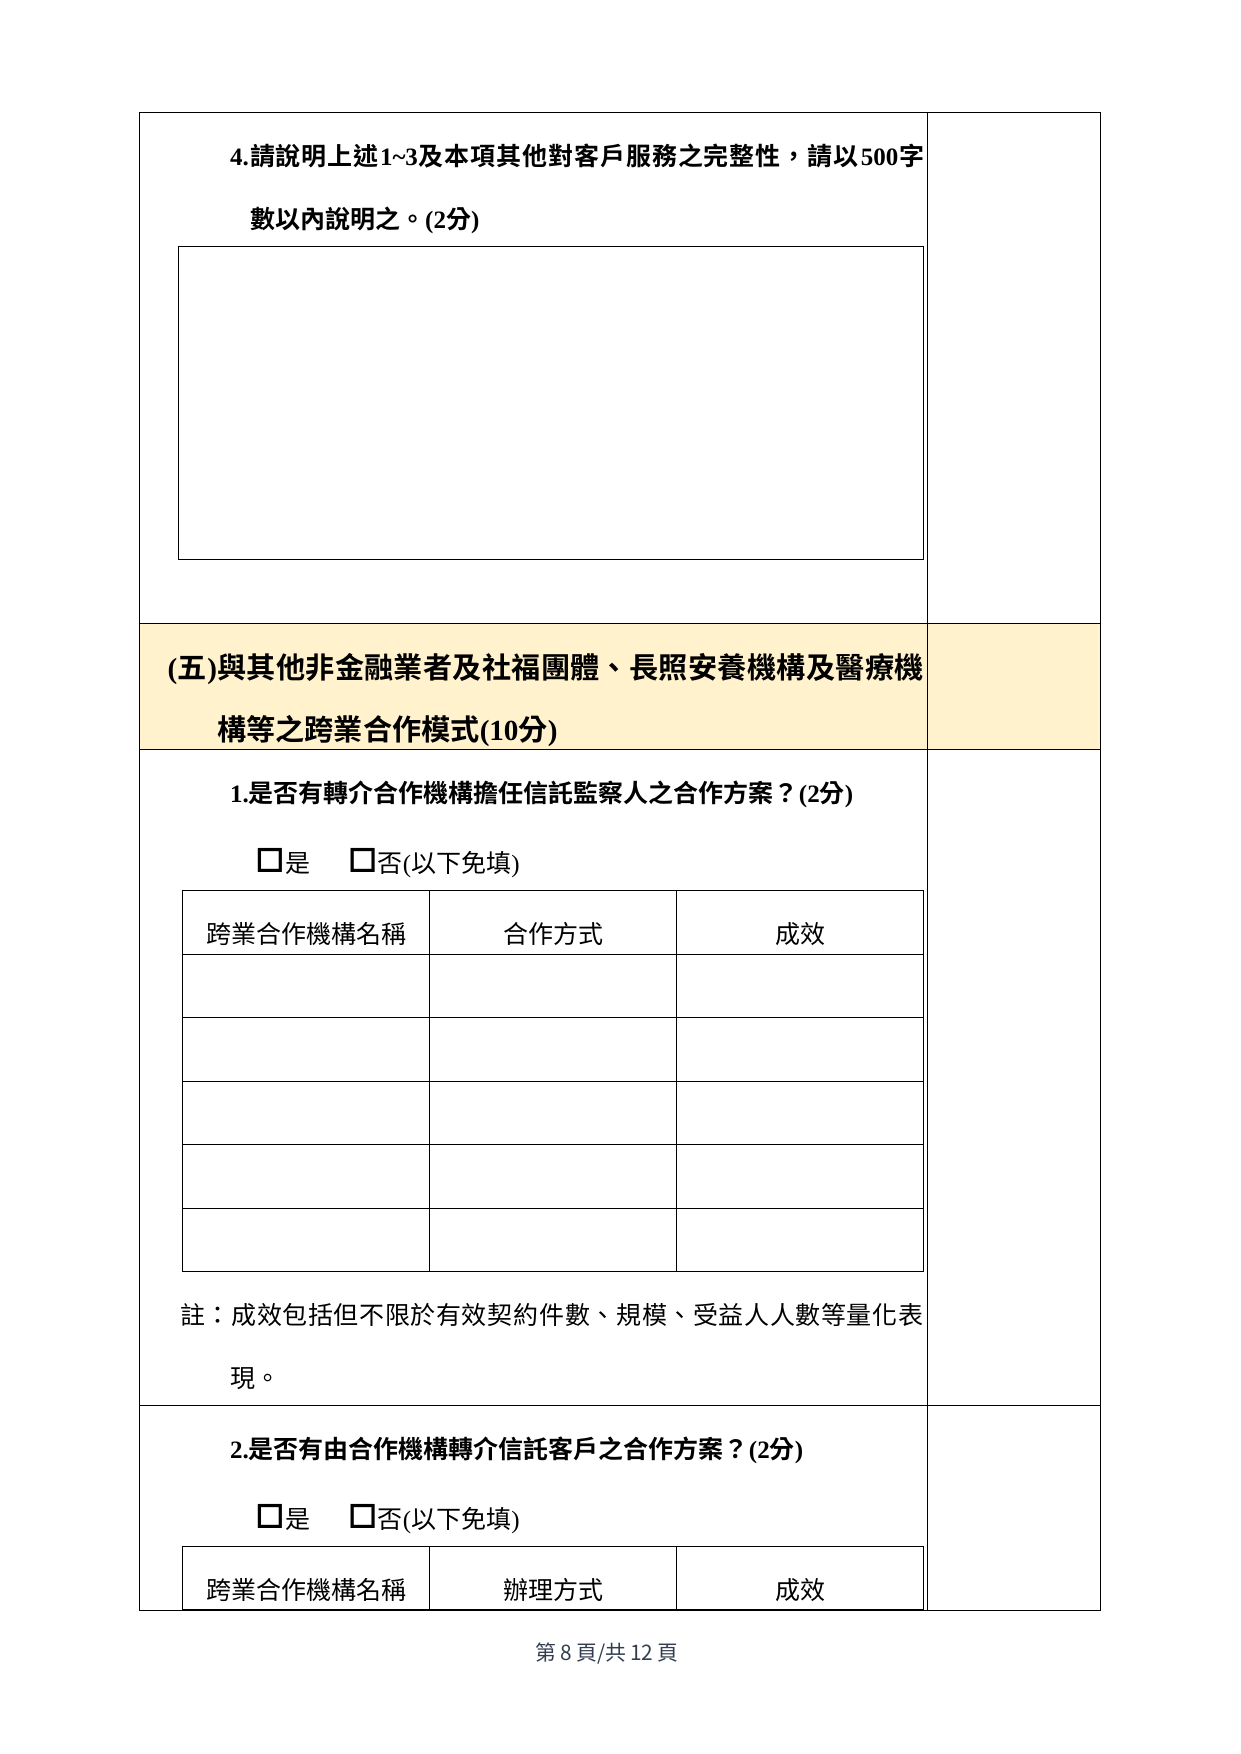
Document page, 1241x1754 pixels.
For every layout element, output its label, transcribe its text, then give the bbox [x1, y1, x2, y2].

table_cell [430, 1082, 676, 1144]
table_header 辦理方式 [430, 1547, 676, 1609]
table_cell [183, 1145, 429, 1208]
table_cell [430, 1209, 676, 1271]
table_cell [430, 955, 676, 1017]
table_header 成效 [677, 1547, 923, 1609]
table_header 跨業合作機構名稱 [183, 1547, 429, 1609]
table_cell [677, 1082, 923, 1144]
table_cell [677, 955, 923, 1017]
table_cell [928, 113, 1100, 623]
table_cell [183, 1209, 429, 1271]
table_header 跨業合作機構名稱 [183, 891, 429, 953]
table_cell [928, 624, 1100, 749]
table_header [179, 247, 923, 559]
table_cell [928, 750, 1100, 1405]
table_cell [677, 1018, 923, 1081]
table_cell [677, 1209, 923, 1271]
table_header 合作方式 [430, 891, 676, 953]
table_cell [183, 1018, 429, 1081]
table_cell [677, 1145, 923, 1208]
table_cell 1.是否有轉介合作機構擔任信託監察人之合作方案？(2分) 是 否(以下免填) 註：成效包括但不限於有效契約件數、規模、受益人人數等量化表現。 [140, 750, 927, 1405]
table_cell [430, 1018, 676, 1081]
table_cell 4.請說明上述1~3及本項其他對客戶服務之完整性，請以500字數以內說明之。(2分) [140, 113, 927, 623]
table_cell 2.是否有由合作機構轉介信託客戶之合作方案？(2分) 是 否(以下免填) [140, 1406, 927, 1610]
table_cell [430, 1145, 676, 1208]
table_cell [183, 955, 429, 1017]
table_cell [928, 1406, 1100, 1610]
table_cell (五)與其他非金融業者及社福團體、長照安養機構及醫療機構等之跨業合作模式(10分) [140, 624, 927, 749]
table_header 成效 [677, 891, 923, 953]
table_cell [183, 1082, 429, 1144]
